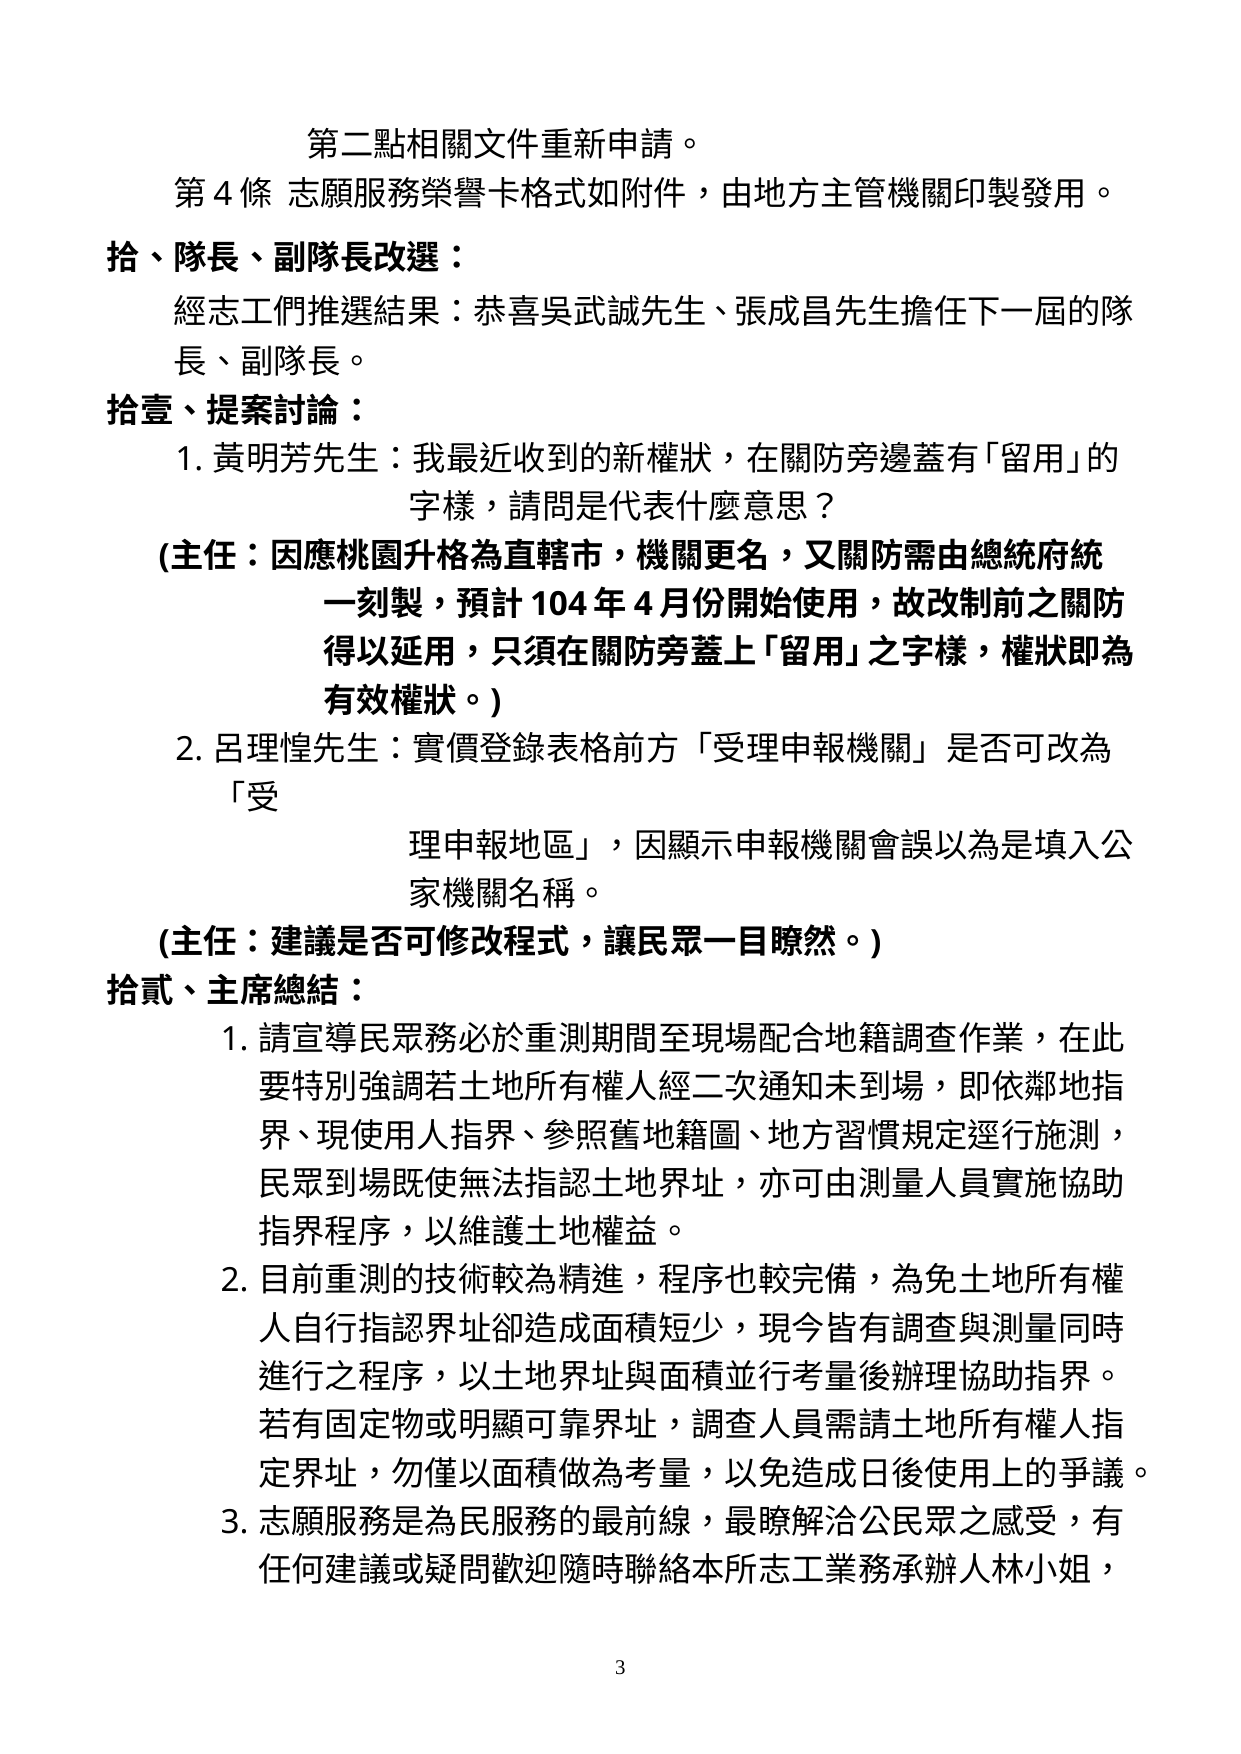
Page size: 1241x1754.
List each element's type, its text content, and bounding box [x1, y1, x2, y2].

list 黃明芳先生：我最近收到的新權狀，在關防旁邊蓋有「留用」的 [175, 432, 1134, 480]
list 請宣導民眾務必於重測期間至現場配合地籍調查作業，在此要特別強調若土地所有權人經二次通知未到場，即依鄰地指界、現使用人指界、參照舊地籍圖、地方習慣規定逕行施測，民眾到場既使無法指認土地界址，亦可由測量人員實施協助指界程序，以維護土地權益。 [220, 1012, 1134, 1253]
text 拾壹、提案討論： [106, 383, 1134, 432]
text 第二點相關文件重新申請。 [173, 118, 1134, 166]
text 理申報地區」，因顯示申報機關會誤以為是填入公家機關名稱。 [409, 819, 1134, 915]
list 呂理惶先生：實價登錄表格前方「受理申報機關」是否可改為「受 [175, 722, 1134, 819]
list 志願服務是為民服務的最前線，最瞭解洽公民眾之感受，有任何建議或疑問歡迎隨時聯絡本所志工業務承辦人林小姐， [220, 1494, 1134, 1591]
list 目前重測的技術較為精進，程序也較完備，為免土地所有權人自行指認界址卻造成面積短少，現今皆有調查與測量同時進行之程序，以土地界址與面積並行考量後辦理協助指界。若有固定物或明顯可靠界址，調查人員需請土地所有權人指定界址，勿僅以面積做為考量，以免造成日後使用上的爭議。 [220, 1253, 1134, 1494]
text 拾、隊長、副隊長改選： [106, 215, 1134, 283]
text (主任：建議是否可修改程式，讓民眾一目瞭然。) [106, 915, 1134, 963]
text 經志工們推選結果：恭喜吳武誠先生、張成昌先生擔任下一屆的隊長、副隊長。 [174, 283, 1134, 383]
text 拾貳、主席總結： [106, 963, 1134, 1012]
text 字樣，請問是代表什麼意思？ [175, 480, 1134, 528]
text 第4條 志願服務榮譽卡格式如附件，由地方主管機關印製發用。 [173, 166, 1134, 215]
text (主任：因應桃園升格為直轄市，機關更名，又關防需由總統府統一刻製，預計104年4月份開始使用，故改制前之關防得以延用，只須在關防旁蓋上「留用」之字樣，權狀即為有效權狀。) [106, 528, 1134, 722]
